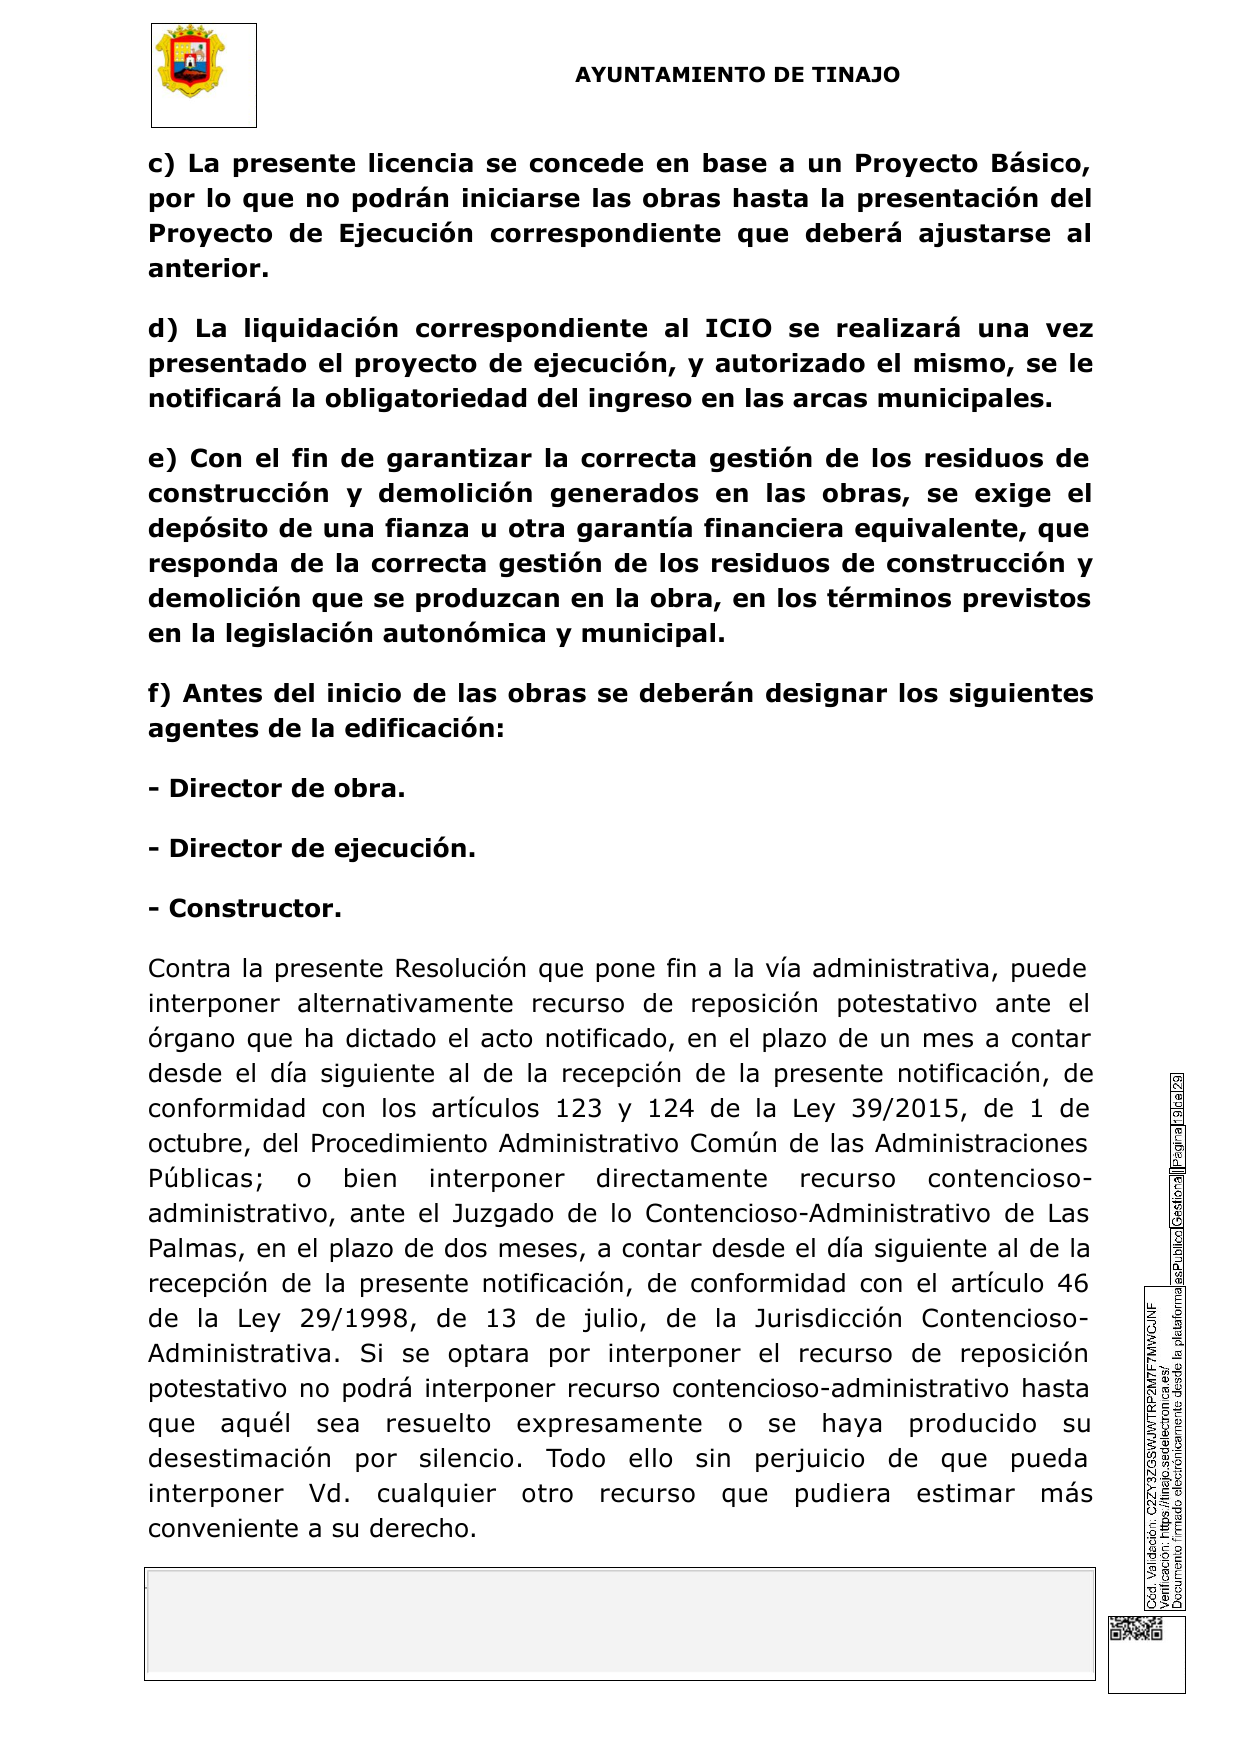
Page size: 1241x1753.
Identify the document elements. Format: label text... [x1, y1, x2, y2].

text presentado el proyecto de ejecución, y autorizado el mismo, se le [148, 348, 1117, 378]
text d) La liquidación correspondiente al ICIO se realizará una vez [148, 313, 1117, 343]
picture [1145, 1287, 1185, 1610]
picture [152, 24, 256, 127]
text Proyecto de Ejecución correspondiente que deberá ajustarse al [148, 218, 1117, 248]
text recepción de la presente notificación, de conformidad con el artículo 46 [148, 1268, 1117, 1298]
picture [1171, 1126, 1185, 1167]
text desde el día siguiente al de la recepción de la presente notificación, de [148, 1058, 1117, 1088]
text demolición que se produzcan en la obra, en los términos previstos [148, 583, 1117, 613]
text Director de ejecución. [168, 833, 501, 863]
text Administrativa. Si se optara por interponer el recurso de reposición [148, 1338, 1117, 1368]
text Constructor. [168, 893, 501, 923]
text Públicas; o bien interponer directamente recurso contencioso- [148, 1163, 1117, 1193]
text responda de la correcta gestión de los residuos de construcción y [148, 548, 1117, 578]
text en la legislación autonómica y municipal. [148, 618, 1117, 648]
text interponer alternativamente recurso de reposición potestativo ante el [148, 988, 1117, 1018]
text conveniente a su derecho. [148, 1513, 1117, 1543]
text AYUNTAMIENTO DE TINAJO [575, 62, 926, 88]
text Contra la presente Resolución que pone fin a la vía administrativa, puede [148, 953, 1117, 983]
text conformidad con los artículos 123 y 124 de la Ley 39/2015, de 1 de [148, 1093, 1117, 1123]
text - [148, 833, 168, 863]
picture [1171, 1109, 1183, 1124]
text órgano que ha dictado el acto notificado, en el plazo de un mes a contar [148, 1023, 1117, 1053]
picture [1109, 1617, 1185, 1693]
text - [148, 893, 168, 923]
text administrativo, ante el Juzgado de lo Contencioso-Administrativo de Las [148, 1198, 1117, 1228]
text desestimación por silencio. Todo ello sin perjuicio de que pueda [148, 1443, 1117, 1473]
text potestativo no podrá interponer recurso contencioso-administrativo hasta [148, 1373, 1117, 1403]
picture [1170, 1176, 1183, 1227]
text de la Ley 29/1998, de 13 de julio, de la Jurisdicción Contencioso- [148, 1303, 1117, 1333]
picture [145, 1568, 1095, 1680]
text interponer Vd. cualquier otro recurso que pudiera estimar más [148, 1478, 1117, 1508]
text - [148, 773, 168, 803]
text anterior. [148, 253, 1117, 283]
picture [1171, 1074, 1183, 1091]
text que aquél sea resuelto expresamente o se haya producido su [148, 1408, 1117, 1438]
text Director de obra. [168, 773, 501, 803]
picture [1171, 1092, 1183, 1108]
text por lo que no podrán iniciarse las obras hasta la presentación del [148, 183, 1117, 213]
text agentes de la edificación: [148, 713, 1117, 743]
text e) Con el fin de garantizar la correcta gestión de los residuos de [148, 443, 1117, 473]
picture [1170, 1169, 1185, 1173]
text depósito de una fianza u otra garantía financiera equivalente, que [148, 513, 1117, 543]
text c) La presente licencia se concede en base a un Proyecto Básico, [148, 148, 1117, 178]
text octubre, del Procedimiento Administrativo Común de las Administraciones [148, 1128, 1117, 1158]
picture [1144, 1229, 1186, 1286]
text notificará la obligatoriedad del ingreso en las arcas municipales. [148, 383, 1117, 413]
text f) Antes del inicio de las obras se deberán designar los siguientes [148, 678, 1117, 708]
text construcción y demolición generados en las obras, se exige el [148, 478, 1117, 508]
text Palmas, en el plazo de dos meses, a contar desde el día siguiente al de la [148, 1233, 1117, 1263]
